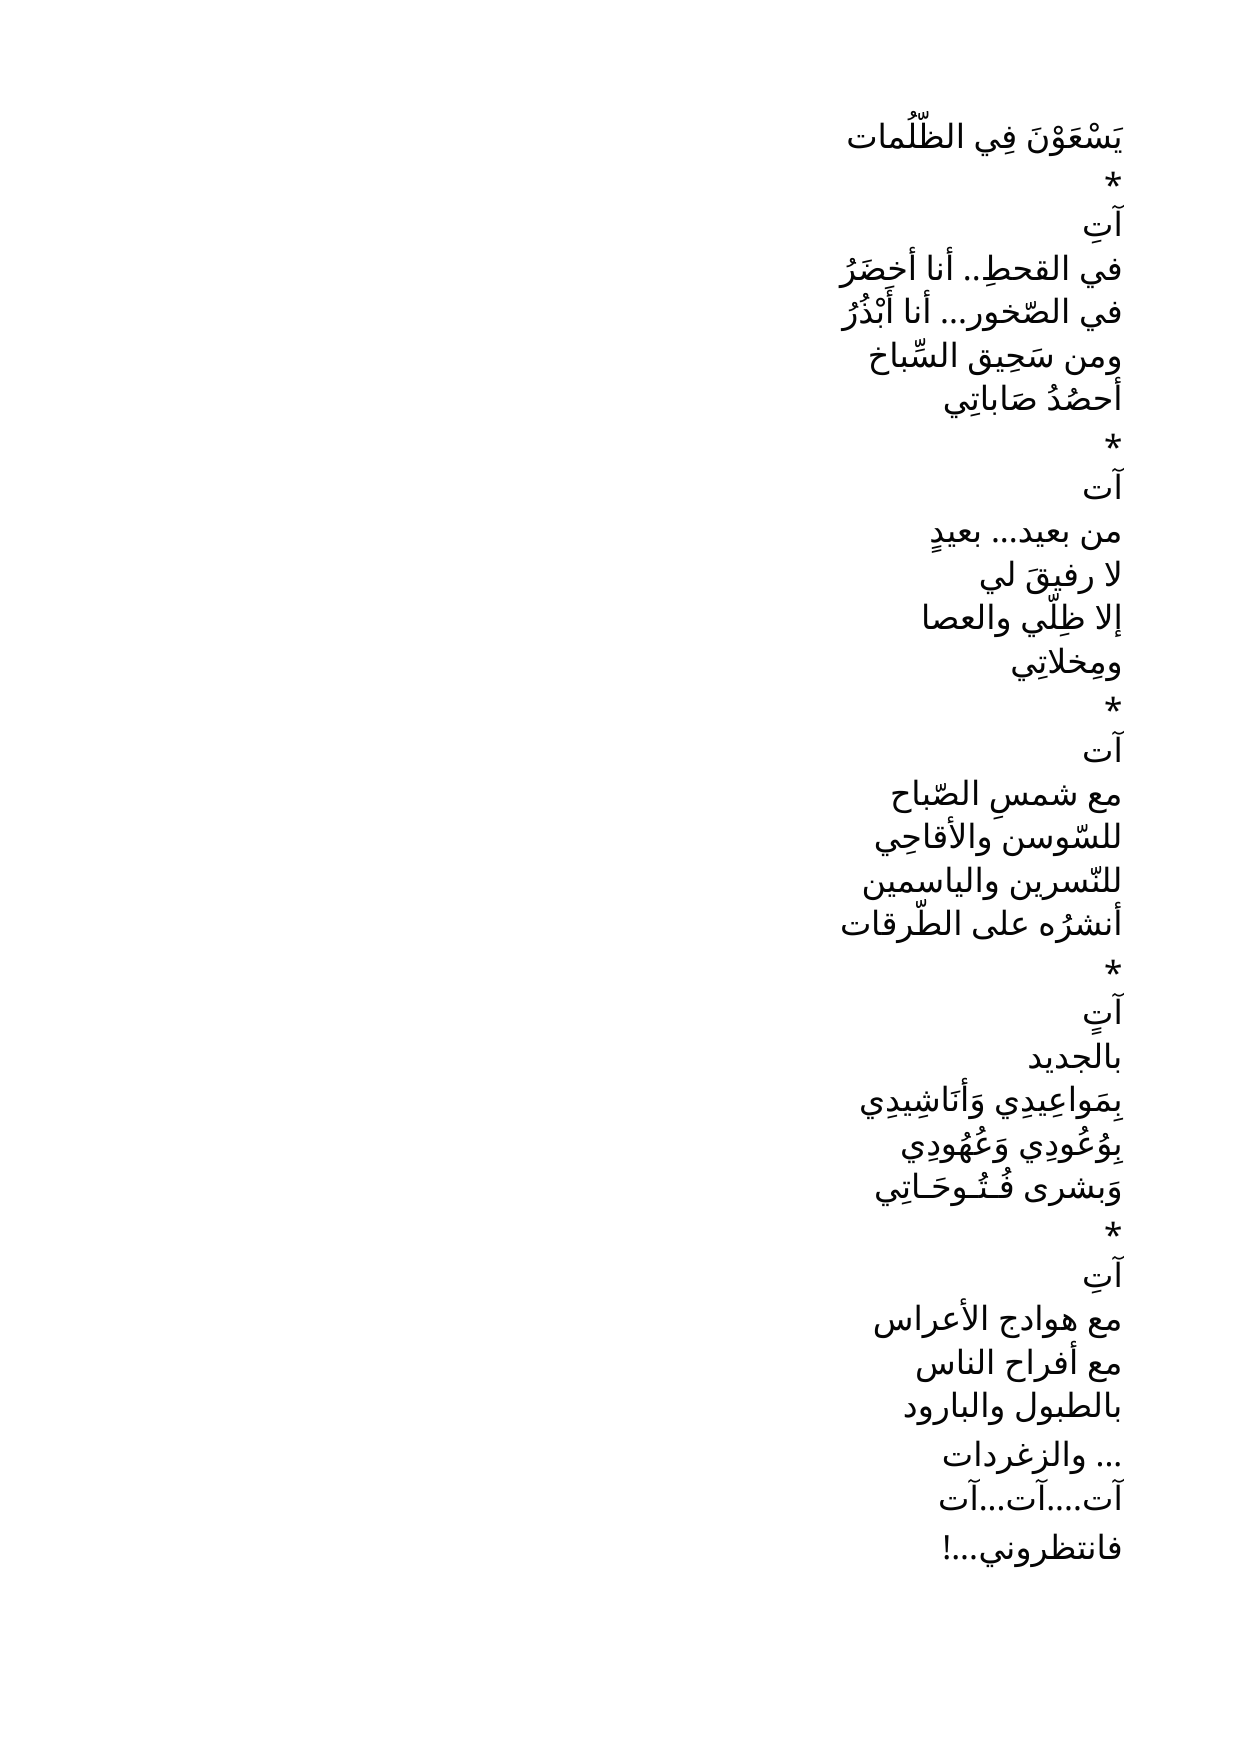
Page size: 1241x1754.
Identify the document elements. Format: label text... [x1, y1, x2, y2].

text للنّسرين والياسمين [118, 862, 1122, 906]
text من بعيد... بعيدٍ [118, 513, 1122, 556]
text آت [118, 469, 1122, 513]
text ومِخلاتِي [118, 643, 1122, 687]
text * [118, 949, 1122, 995]
text لا رفيقَ لي [118, 556, 1122, 600]
text للسّوسن والأقاحِي [118, 819, 1122, 862]
text آت....آت...آت [118, 1480, 1122, 1524]
text في القحطِ.. أنا أخضَرُ [118, 250, 1122, 294]
text مع هوادج الأعراس [118, 1301, 1122, 1344]
text بِمَواعِيدِي وَأنَاشِيدِي [118, 1082, 1122, 1125]
text مع أفراح الناس [118, 1344, 1122, 1388]
text وَبشرى فُـتُـوحَـاتِي [118, 1168, 1122, 1212]
text آت [118, 732, 1122, 776]
text بالجديد [118, 1038, 1122, 1082]
text آتٍ [118, 995, 1122, 1038]
text بالطبول والبارود [118, 1388, 1122, 1431]
text أنشرُه على الطّرقات [118, 906, 1122, 949]
text * [118, 1212, 1122, 1257]
text إلا ظِلّي والعصا [118, 600, 1122, 643]
text مع شمسِ الصّباح [118, 776, 1122, 819]
text ومن سَحِيق السِّباخ [118, 337, 1122, 381]
text والزغردات ... [118, 1431, 1122, 1480]
text * [118, 162, 1122, 207]
text بِوُعُودِي وَعُهُودِي [118, 1125, 1122, 1168]
text !...فانتظروني [118, 1524, 1122, 1573]
text يَسْعَوْنَ فِي الظّلُمات [118, 118, 1122, 162]
text * [118, 687, 1122, 732]
text آتِ [118, 207, 1122, 250]
text أحصُدُ صَاباتِي [118, 381, 1122, 424]
text * [118, 424, 1122, 469]
text آتِ [118, 1257, 1122, 1301]
text في الصّخور... أنا أَبْذُرُ [118, 294, 1122, 337]
